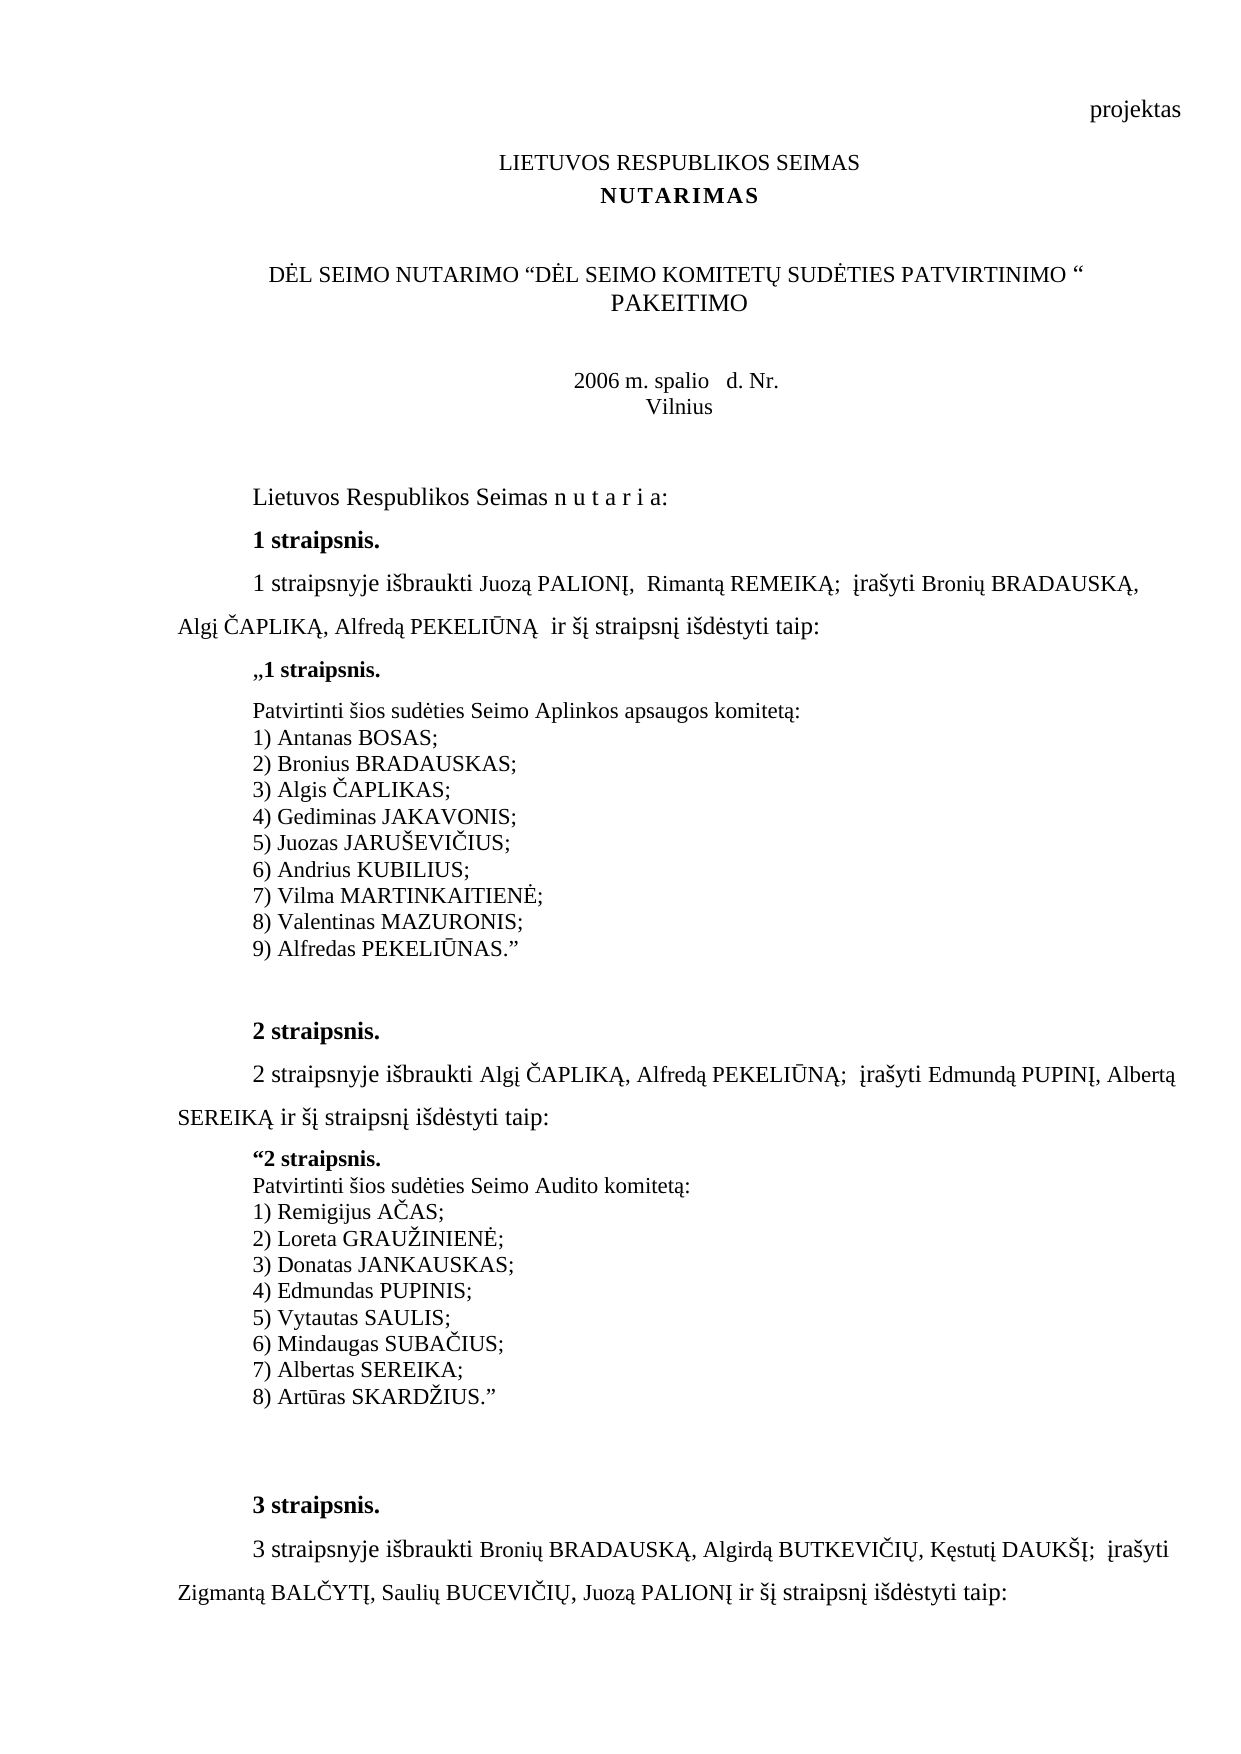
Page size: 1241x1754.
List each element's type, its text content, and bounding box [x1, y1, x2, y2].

text 3 straipsnis. [177, 1491, 1181, 1519]
text Patvirtinti šios sudėties Seimo Aplinkos apsaugos komitetą: [177, 697, 1181, 724]
text 7) Vilma MARTINKAITIENĖ; [177, 882, 1181, 908]
text 2 straipsnis. [177, 1016, 1181, 1045]
text 8) Valentinas MAZURONIS; [177, 908, 1181, 935]
text Lietuvos Respublikos Seimas n u t a r i a: [177, 482, 1181, 511]
text 4) Edmundas PUPINIS; [177, 1277, 1181, 1304]
text 9) Alfredas PEKELIŪNAS.” [177, 935, 1181, 961]
text DĖL SEIMO NUTARIMO “DĖL SEIMO KOMITETŲ SUDĖTIES PATVIRTINIMO “ [177, 259, 1181, 288]
text 1 straipsnyje išbraukti Juozą PALIONĮ, Rimantą REMEIKĄ; įrašyti Bronių BRADAUSKĄ, Algį ČAPLIKĄ, Alfredą PEKELIŪNĄ ir šį straipsnį išdėstyti taip: [177, 568, 1181, 640]
text 6) Andrius KUBILIUS; [177, 856, 1181, 882]
text 5) Juozas JARUŠEVIČIUS; [177, 829, 1181, 856]
text 8) Artūras SKARDŽIUS.” [177, 1383, 1181, 1409]
text 2 straipsnyje išbraukti Algį ČAPLIKĄ, Alfredą PEKELIŪNĄ; įrašyti Edmundą PUPINĮ, Albertą SEREIKĄ ir šį straipsnį išdėstyti taip: [177, 1059, 1181, 1131]
text Patvirtinti šios sudėties Seimo Audito komitetą: [177, 1172, 1181, 1198]
text 2) Bronius BRADAUSKAS; [177, 750, 1181, 777]
text 2006 m. spalio d. Nr. Vilnius [177, 367, 1181, 419]
text 7) Albertas SEREIKA; [177, 1356, 1181, 1383]
text 5) Vytautas SAULIS; [177, 1304, 1181, 1330]
text PAKEITIMO [177, 288, 1181, 317]
text 1) Antanas BOSAS; [177, 724, 1181, 750]
text 2) Loreta GRAUŽINIENĖ; [177, 1224, 1181, 1251]
text 3) Donatas JANKAUSKAS; [177, 1251, 1181, 1277]
text “2 straipsnis. [177, 1146, 1181, 1172]
text LIETUVOS RESPUBLIKOS SEIMAS [177, 149, 1181, 175]
text 3) Algis ČAPLIKAS; [177, 777, 1181, 803]
text 6) Mindaugas SUBAČIUS; [177, 1330, 1181, 1356]
text 1 straipsnis. [177, 525, 1181, 554]
text 1) Remigijus AČAS; [177, 1198, 1181, 1224]
text 4) Gediminas JAKAVONIS; [177, 803, 1181, 829]
text projektas [177, 94, 1181, 122]
text 3 straipsnyje išbraukti Bronių BRADAUSKĄ, Algirdą BUTKEVIČIŲ, Kęstutį DAUKŠĮ; įrašyti Zigmantą BALČYTĮ, Saulių BUCEVIČIŲ, Juozą PALIONĮ ir šį straipsnį išdėstyti taip: [177, 1534, 1181, 1606]
text „1 straipsnis. [177, 654, 1181, 683]
text NUTARIMAS [177, 182, 1181, 209]
